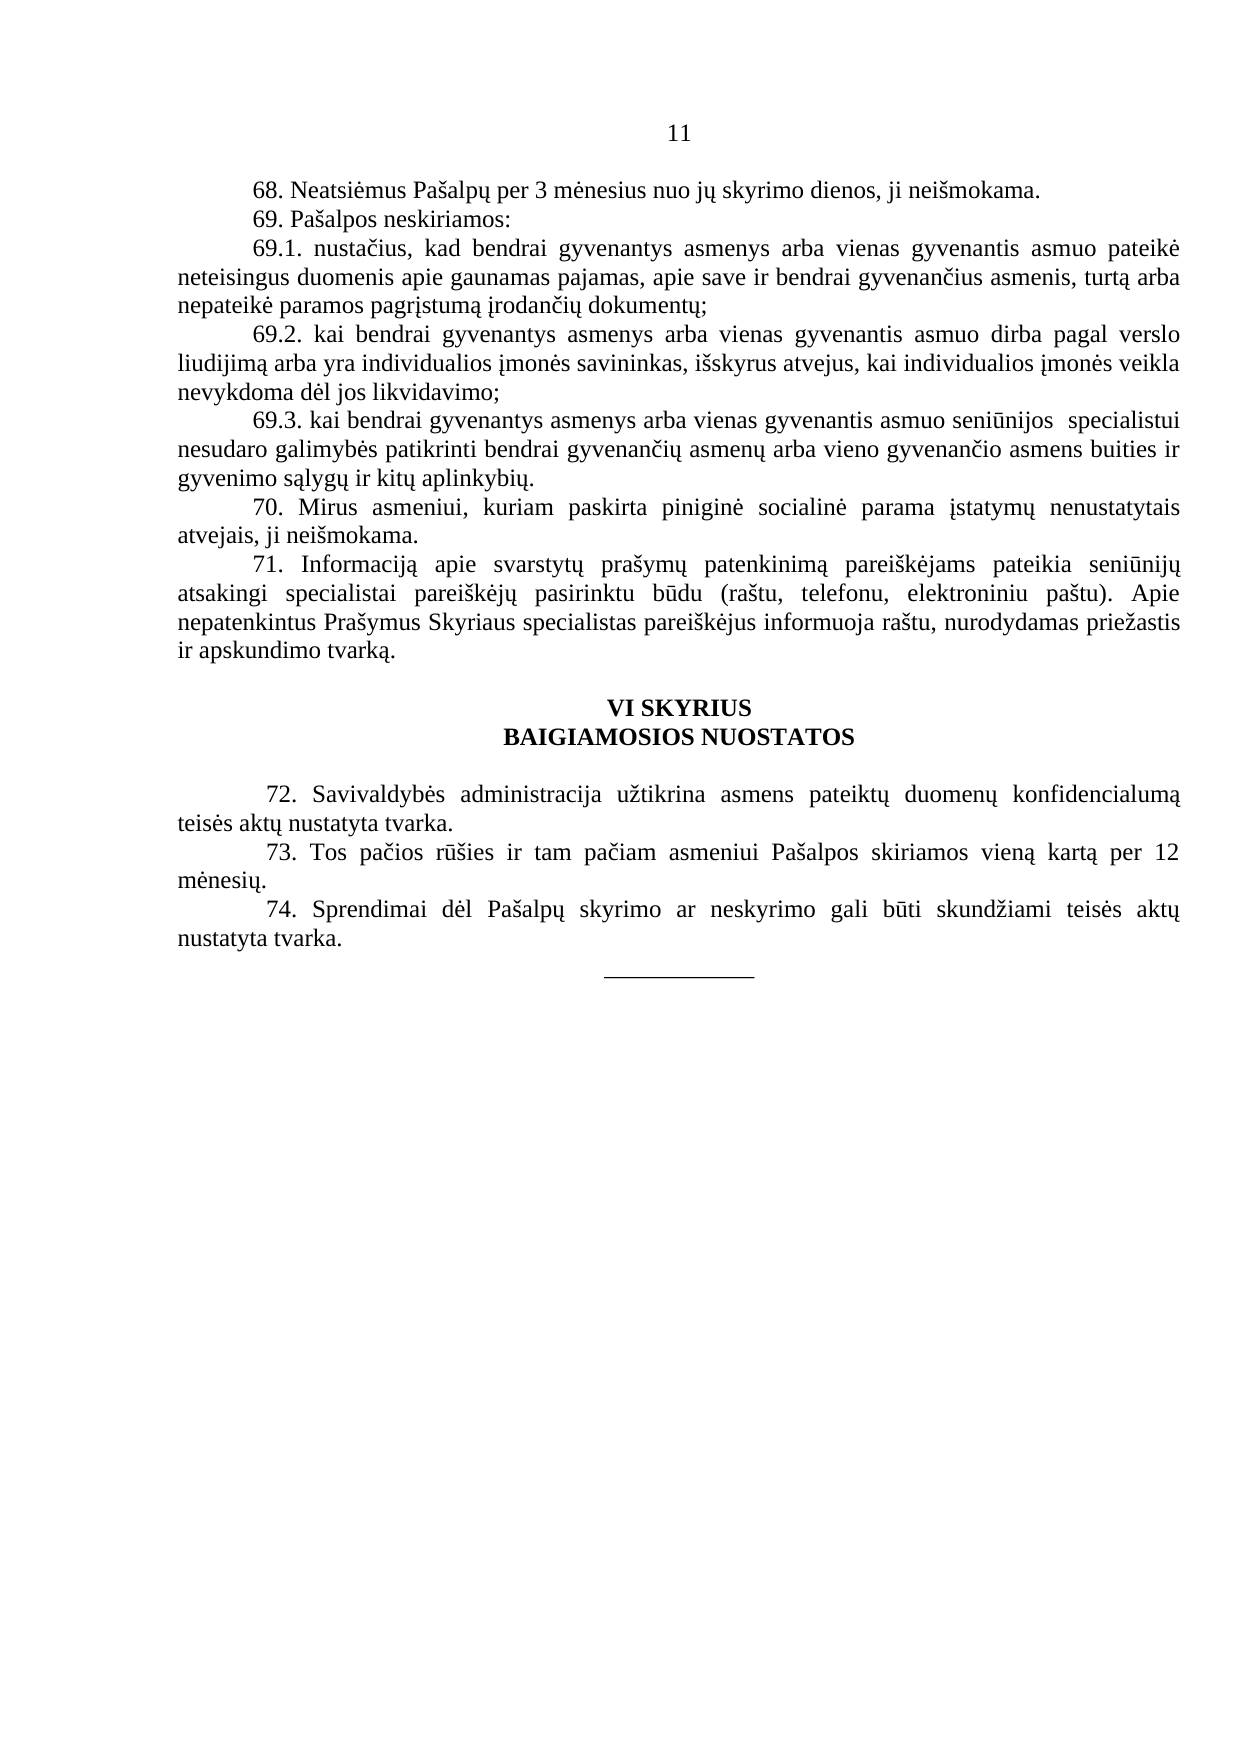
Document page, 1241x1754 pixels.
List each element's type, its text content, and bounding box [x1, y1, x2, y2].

text 70. Mirus asmeniui, kuriam paskirta piniginė socialinė parama įstatymų nenustatytais atvejais, ji neišmokama. [177, 492, 1181, 549]
text 73. Tos pačios rūšies ir tam pačiam asmeniui Pašalpos skiriamos vieną kartą per 12 mėnesių. [177, 837, 1181, 894]
text 69.2. kai bendrai gyvenantys asmenys arba vienas gyvenantis asmuo dirba pagal verslo liudijimą arba yra individualios įmonės savininkas, išskyrus atvejus, kai individualios įmonės veikla nevykdoma dėl jos likvidavimo; [177, 319, 1181, 406]
text 69.3. kai bendrai gyvenantys asmenys arba vienas gyvenantis asmuo seniūnijos specialistui nesudaro galimybės patikrinti bendrai gyvenančių asmenų arba vieno gyvenančio asmens buities ir gyvenimo sąlygų ir kitų aplinkybių. [177, 406, 1181, 492]
text 68. Neatsiėmus Pašalpų per 3 mėnesius nuo jų skyrimo dienos, ji neišmokama. [177, 176, 1181, 204]
text 71. Informaciją apie svarstytų prašymų patenkinimą pareiškėjams pateikia seniūnijų atsakingi specialistai pareiškėjų pasirinktu būdu (raštu, telefonu, elektroniniu paštu). Apie nepatenkintus Prašymus Skyriaus specialistas pareiškėjus informuoja raštu, nurodydamas priežastis ir apskundimo tvarką. [177, 549, 1181, 664]
text VI SKYRIUS [177, 693, 1181, 722]
text 69.1. nustačius, kad bendrai gyvenantys asmenys arba vienas gyvenantis asmuo pateikė neteisingus duomenis apie gaunamas pajamas, apie save ir bendrai gyvenančius asmenis, turtą arba nepateikė paramos pagrįstumą įrodančių dokumentų; [177, 233, 1181, 319]
text BAIGIAMOSIOS NUOSTATOS [177, 722, 1181, 751]
text 69. Pašalpos neskiriamos: [177, 204, 1181, 233]
text 72. Savivaldybės administracija užtikrina asmens pateiktų duomenų konfidencialumą teisės aktų nustatyta tvarka. [177, 779, 1181, 837]
text 74. Sprendimai dėl Pašalpų skyrimo ar neskyrimo gali būti skundžiami teisės aktų nustatyta tvarka. [177, 894, 1181, 952]
text ____________ [177, 952, 1181, 981]
